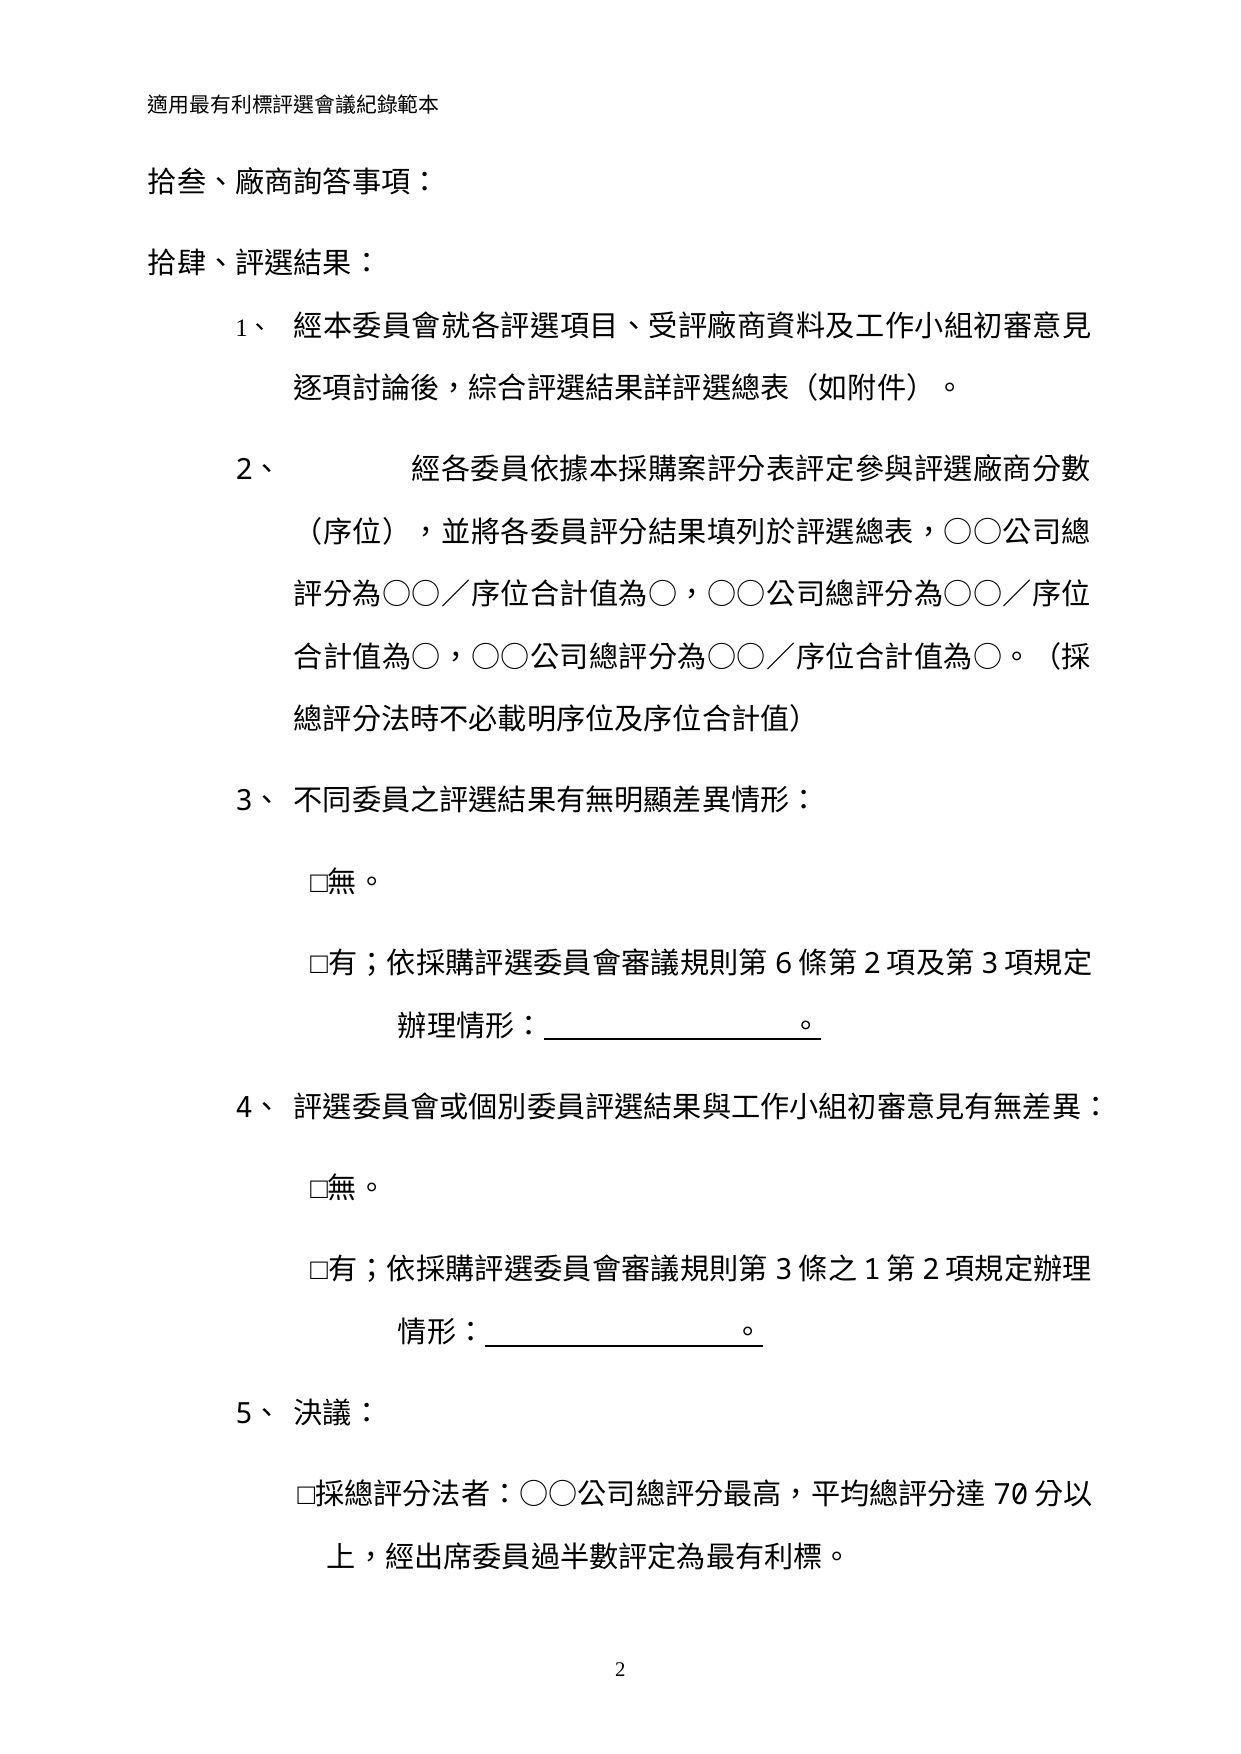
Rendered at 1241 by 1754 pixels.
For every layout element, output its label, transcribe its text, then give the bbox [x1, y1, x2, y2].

list 評選委員會或個別委員評選結果與工作小組初審意見有無差異： [235, 1063, 1092, 1125]
text □採總評分法者：○○公司總評分最高，平均總評分達70分以上，經出席委員過半數評定為最有利標。 [297, 1450, 1092, 1575]
text □無。 [310, 838, 1092, 900]
list 經本委員會就各評選項目、受評廠商資料及工作小組初審意見逐項討論後，綜合評選結果詳評選總表（如附件）。 [235, 282, 1092, 407]
list 經各委員依據本採購案評分表評定參與評選廠商分數（序位），並將各委員評分結果填列於評選總表，○○公司總評分為○○／序位合計值為○，○○公司總評分為○○／序位合計值為○，○○公司總評分為○○／序位合計值為○。（採總評分法時不必載明序位及序位合計值） [235, 425, 1092, 738]
text 拾叁、廠商詢答事項： [148, 138, 1092, 200]
text □無。 [310, 1144, 1092, 1207]
text □有；依採購評選委員會審議規則第3條之1第2項規定辦理情形： 。 [310, 1225, 1092, 1350]
text □有；依採購評選委員會審議規則第6條第2項及第3項規定辦理情形： 。 [310, 919, 1092, 1044]
list 決議： [235, 1369, 1092, 1432]
text 拾肆、評選結果： [148, 219, 1092, 282]
list 不同委員之評選結果有無明顯差異情形： [235, 757, 1092, 819]
